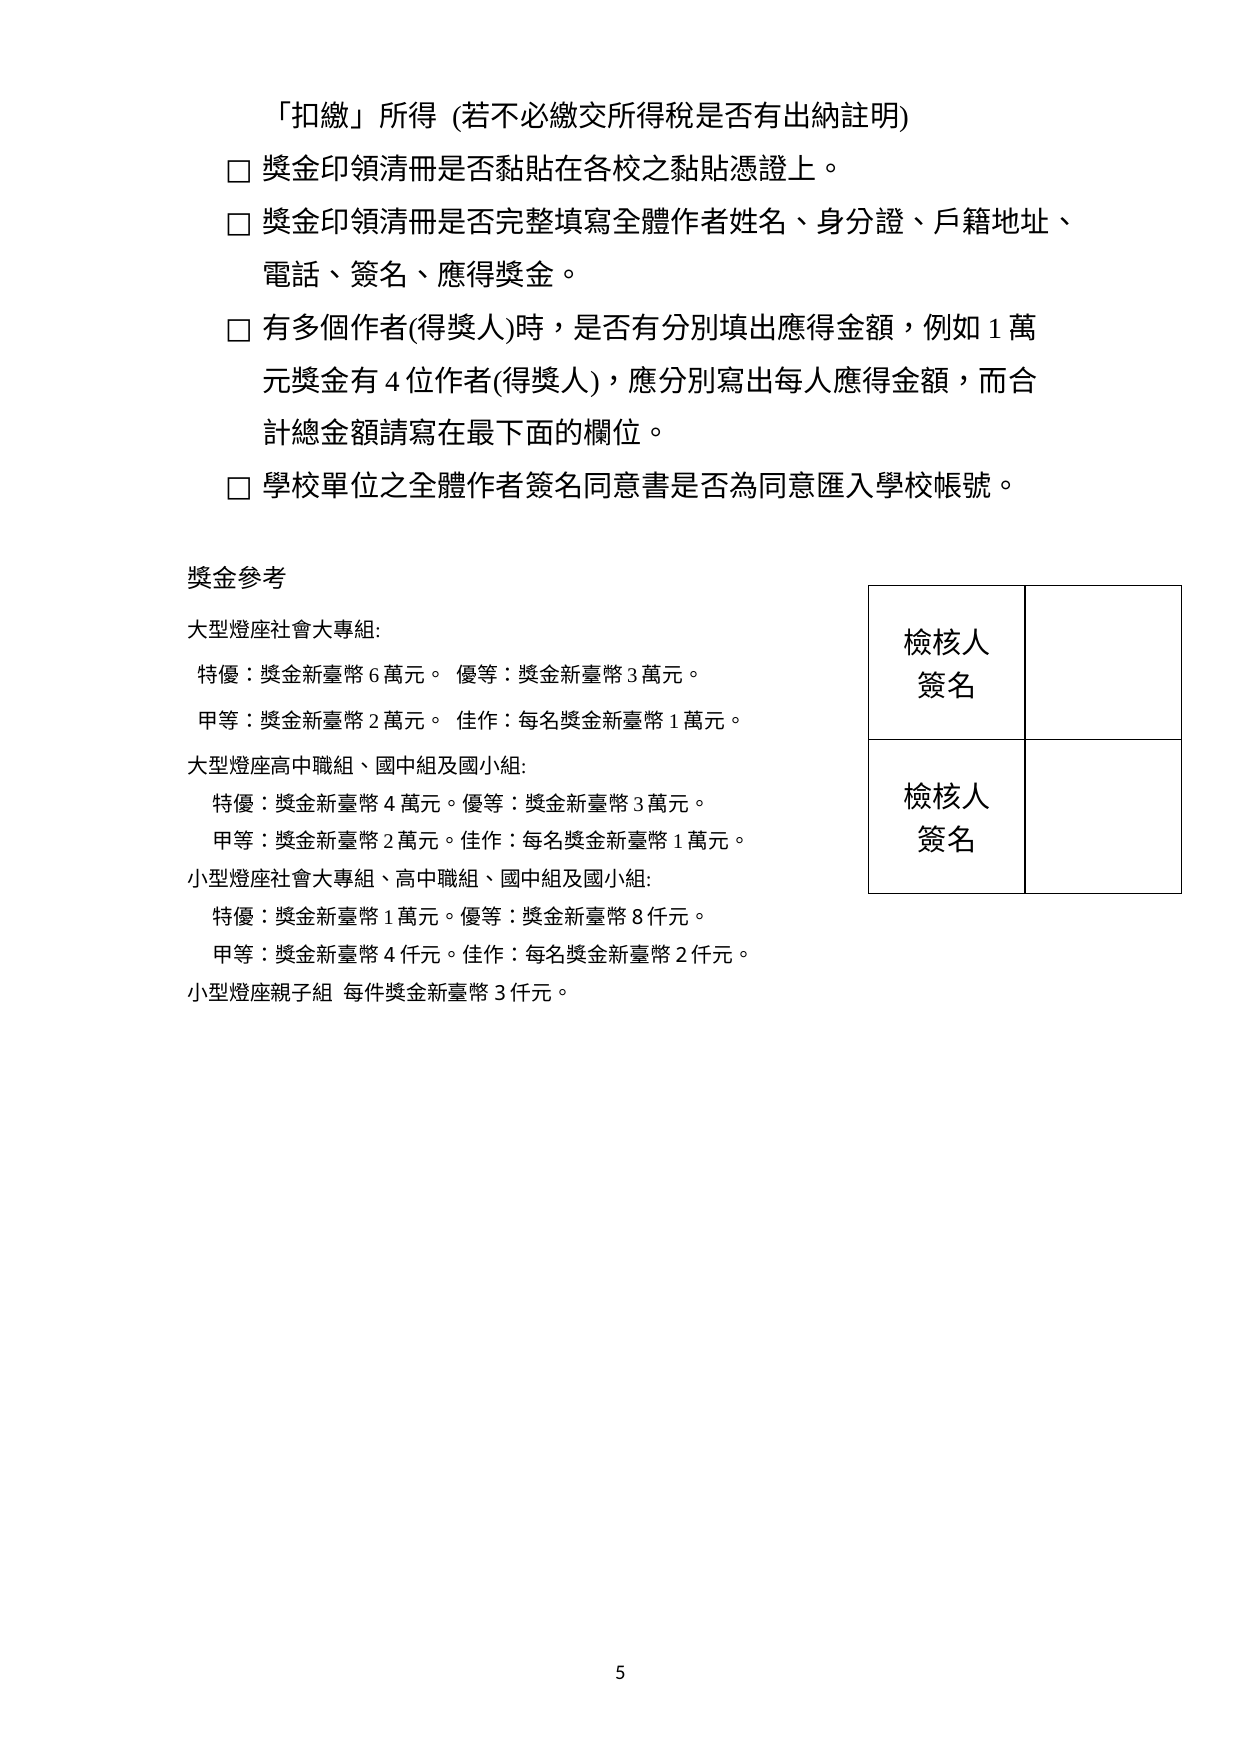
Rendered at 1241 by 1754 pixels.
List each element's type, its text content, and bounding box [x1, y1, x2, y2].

table_header 檢核人 簽名 [869, 586, 1024, 739]
text 甲等：獎金新臺幣4仟元。佳作：每名獎金新臺幣2仟元。 [187, 938, 852, 968]
text 小型燈座親子組 每件獎金新臺幣3仟元。 [187, 976, 852, 1006]
text 甲等：獎金新臺幣2萬元。 佳作：每名獎金新臺幣1萬元。 [187, 704, 852, 734]
table_cell [1026, 740, 1181, 892]
list 學校單位之全體作者簽名同意書是否為同意匯入學校帳號。 [225, 463, 1053, 505]
text [854, 578, 1197, 1011]
text 大型燈座高中職組、國中組及國小組: [187, 749, 852, 779]
text 甲等：獎金新臺幣2萬元。佳作：每名獎金新臺幣1萬元。 [187, 825, 852, 855]
table_cell 檢核人 簽名 [869, 740, 1024, 892]
text 特優：獎金新臺幣1萬元。優等：獎金新臺幣8仟元。 [187, 900, 852, 931]
text 小型燈座社會大專組、高中職組、國中組及國小組: [187, 862, 852, 893]
list 有多個作者(得獎人)時，是否有分別填出應得金額，例如1萬元獎金有4位作者(得獎人)，應分別寫出每人應得金額，而合計總金額請寫在最下面的欄位。 [225, 304, 1053, 452]
list 「扣繳」所得 (若不必繳交所得稅是否有出納註明) [225, 93, 1053, 135]
text 大型燈座社會大專組: [187, 613, 852, 643]
text 特優：獎金新臺幣4萬元。優等：獎金新臺幣3萬元。 [187, 787, 852, 817]
table_header [1026, 586, 1181, 739]
text 獎金參考 [187, 559, 1053, 595]
list 獎金印領清冊是否黏貼在各校之黏貼憑證上。 [225, 146, 1053, 188]
text 特優：獎金新臺幣6萬元。 優等：獎金新臺幣3萬元。 [187, 658, 852, 689]
list 獎金印領清冊是否完整填寫全體作者姓名、身分證、戶籍地址、電話、簽名、應得獎金。 [225, 198, 1053, 294]
